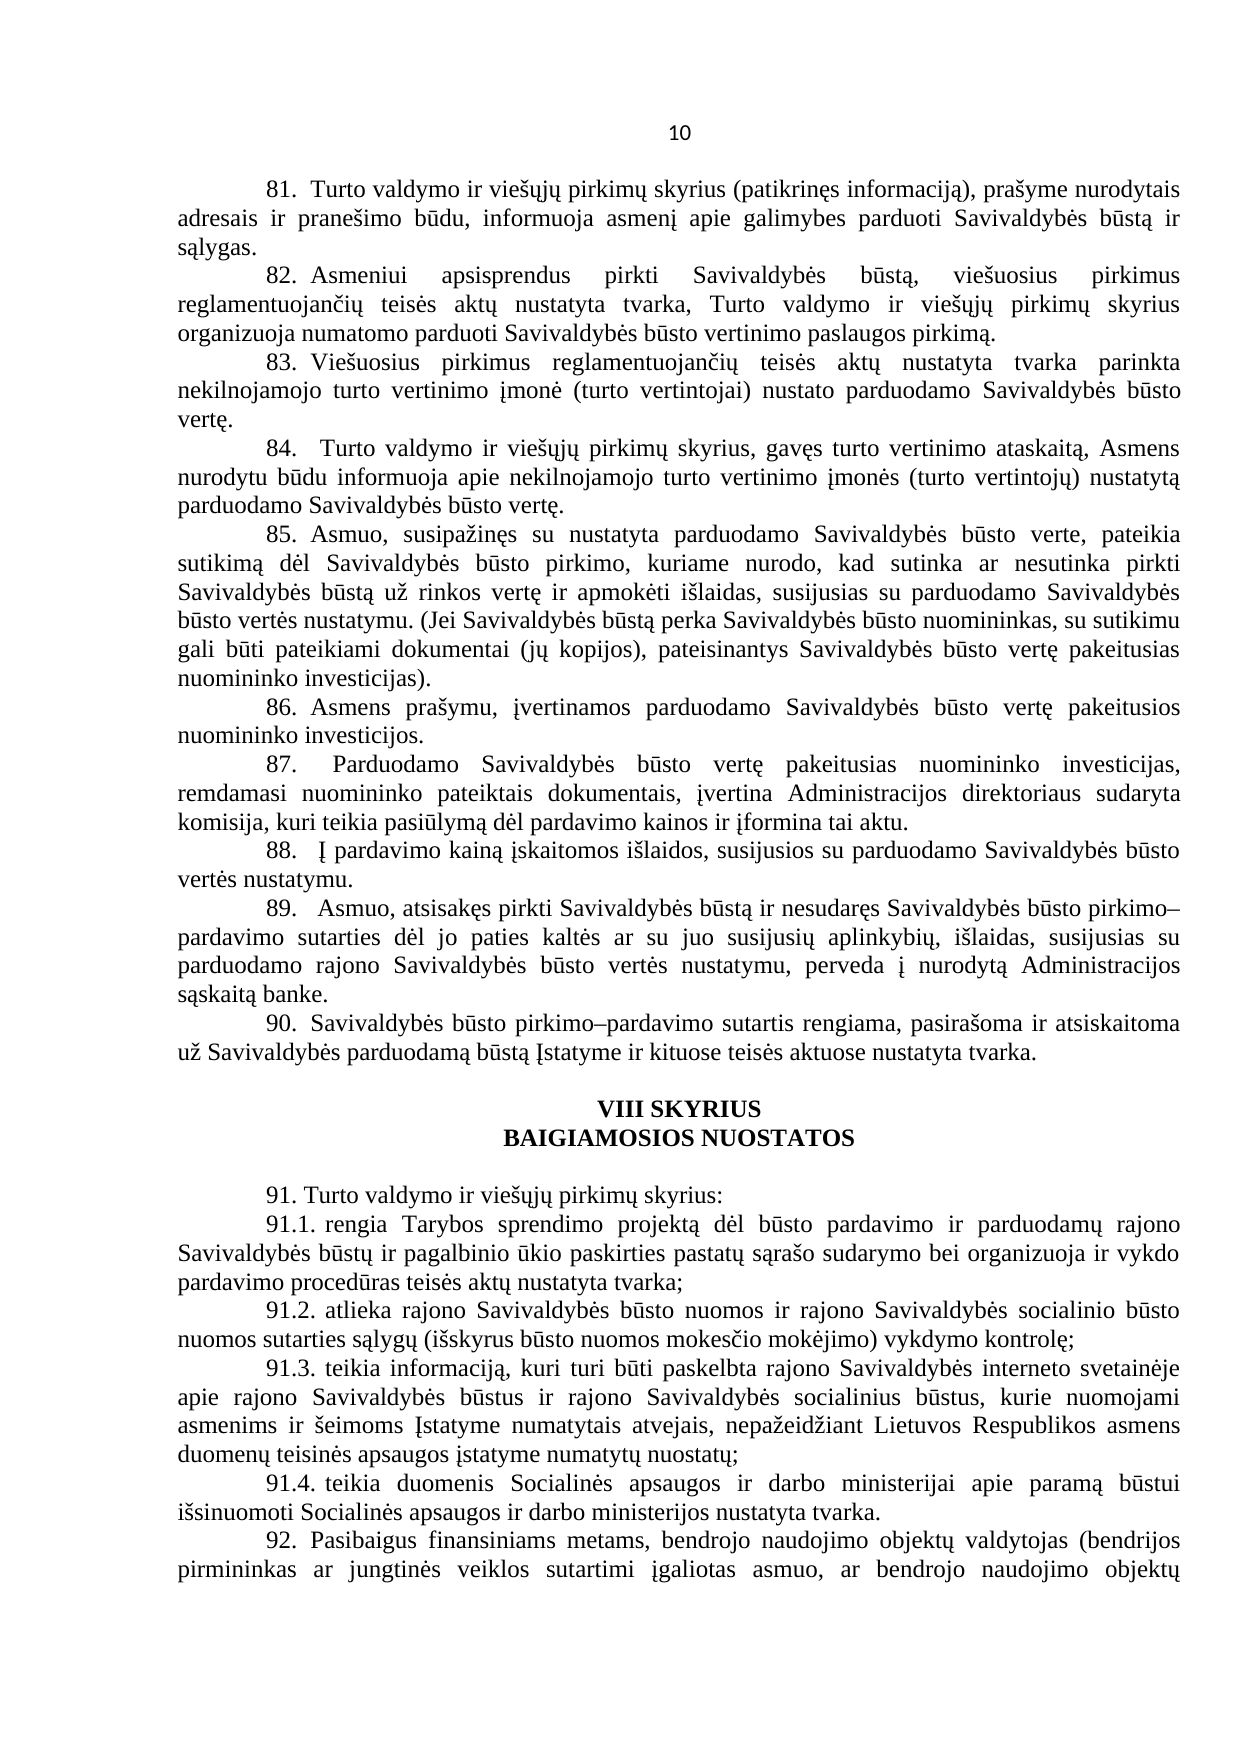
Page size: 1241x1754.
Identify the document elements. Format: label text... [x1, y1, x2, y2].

text 89. Asmuo, atsisakęs pirkti Savivaldybės būstą ir nesudaręs Savivaldybės būsto pirkimo–pardavimo sutarties dėl jo paties kaltės ar su juo susijusių aplinkybių, išlaidas, susijusias su parduodamo rajono Savivaldybės būsto vertės nustatymu, perveda į nurodytą Administracijos sąskaitą banke. [177, 893, 1181, 1008]
text BAIGIAMOSIOS NUOSTATOS [177, 1123, 1181, 1152]
text 83. Viešuosius pirkimus reglamentuojančių teisės aktų nustatyta tvarka parinkta nekilnojamojo turto vertinimo įmonė (turto vertintojai) nustato parduodamo Savivaldybės būsto vertę. [177, 347, 1181, 433]
text 91.3. teikia informaciją, kuri turi būti paskelbta rajono Savivaldybės interneto svetainėje apie rajono Savivaldybės būstus ir rajono Savivaldybės socialinius būstus, kurie nuomojami asmenims ir šeimoms Įstatyme numatytais atvejais, nepažeidžiant Lietuvos Respublikos asmens duomenų teisinės apsaugos įstatyme numatytų nuostatų; [177, 1353, 1181, 1468]
text 81. Turto valdymo ir viešųjų pirkimų skyrius (patikrinęs informaciją), prašyme nurodytais adresais ir pranešimo būdu, informuoja asmenį apie galimybes parduoti Savivaldybės būstą ir sąlygas. [177, 174, 1181, 260]
text 82. Asmeniui apsisprendus pirkti Savivaldybės būstą, viešuosius pirkimus reglamentuojančių teisės aktų nustatyta tvarka, Turto valdymo ir viešųjų pirkimų skyrius organizuoja numatomo parduoti Savivaldybės būsto vertinimo paslaugos pirkimą. [177, 260, 1181, 347]
text 88. Į pardavimo kainą įskaitomos išlaidos, susijusios su parduodamo Savivaldybės būsto vertės nustatymu. [177, 835, 1181, 893]
text 91.2. atlieka rajono Savivaldybės būsto nuomos ir rajono Savivaldybės socialinio būsto nuomos sutarties sąlygų (išskyrus būsto nuomos mokesčio mokėjimo) vykdymo kontrolę; [177, 1295, 1181, 1353]
text 92. Pasibaigus finansiniams metams, bendrojo naudojimo objektų valdytojas (bendrijos pirmininkas ar jungtinės veiklos sutartimi įgaliotas asmuo, ar bendrojo naudojimo objektų [177, 1525, 1181, 1583]
text 85. Asmuo, susipažinęs su nustatyta parduodamo Savivaldybės būsto verte, pateikia sutikimą dėl Savivaldybės būsto pirkimo, kuriame nurodo, kad sutinka ar nesutinka pirkti Savivaldybės būstą už rinkos vertę ir apmokėti išlaidas, susijusias su parduodamo Savivaldybės būsto vertės nustatymu. (Jei Savivaldybės būstą perka Savivaldybės būsto nuomininkas, su sutikimu gali būti pateikiami dokumentai (jų kopijos), pateisinantys Savivaldybės būsto vertę pakeitusias nuomininko investicijas). [177, 519, 1181, 692]
text VIII SKYRIUS [177, 1094, 1181, 1123]
text 91.1. rengia Tarybos sprendimo projektą dėl būsto pardavimo ir parduodamų rajono Savivaldybės būstų ir pagalbinio ūkio paskirties pastatų sąrašo sudarymo bei organizuoja ir vykdo pardavimo procedūras teisės aktų nustatyta tvarka; [177, 1209, 1181, 1295]
text 86. Asmens prašymu, įvertinamos parduodamo Savivaldybės būsto vertę pakeitusios nuomininko investicijos. [177, 692, 1181, 749]
text 84. Turto valdymo ir viešųjų pirkimų skyrius, gavęs turto vertinimo ataskaitą, Asmens nurodytu būdu informuoja apie nekilnojamojo turto vertinimo įmonės (turto vertintojų) nustatytą parduodamo Savivaldybės būsto vertę. [177, 433, 1181, 519]
text 91. Turto valdymo ir viešųjų pirkimų skyrius: [266, 1180, 1181, 1209]
text 91.4. teikia duomenis Socialinės apsaugos ir darbo ministerijai apie paramą būstui išsinuomoti Socialinės apsaugos ir darbo ministerijos nustatyta tvarka. [177, 1468, 1181, 1525]
text 87. Parduodamo Savivaldybės būsto vertę pakeitusias nuomininko investicijas, remdamasi nuomininko pateiktais dokumentais, įvertina Administracijos direktoriaus sudaryta komisija, kuri teikia pasiūlymą dėl pardavimo kainos ir įformina tai aktu. [177, 749, 1181, 835]
text 90. Savivaldybės būsto pirkimo–pardavimo sutartis rengiama, pasirašoma ir atsiskaitoma už Savivaldybės parduodamą būstą Įstatyme ir kituose teisės aktuose nustatyta tvarka. [177, 1008, 1181, 1065]
